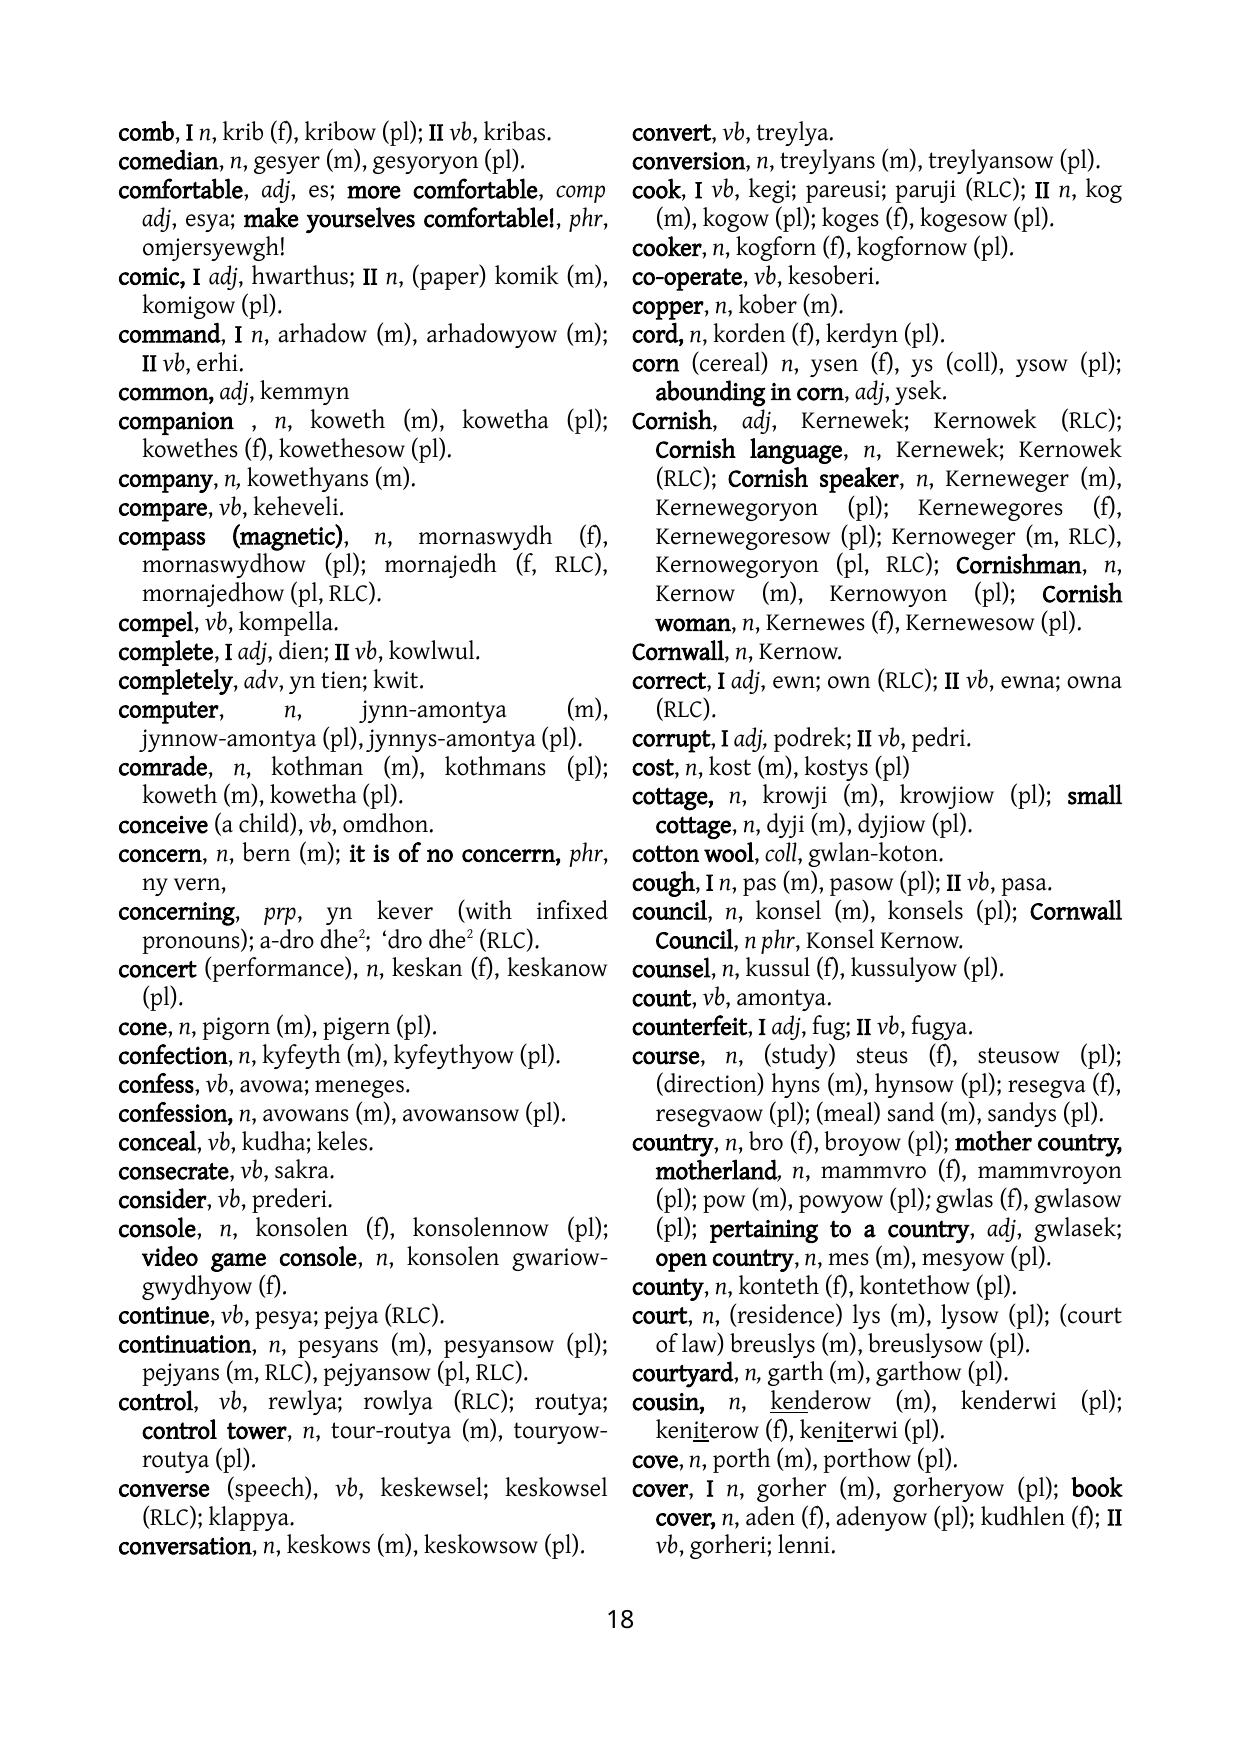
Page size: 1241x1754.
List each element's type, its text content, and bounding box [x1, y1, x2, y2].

text company, n, kowethyans (m). [118, 464, 608, 493]
text concert (performance), n, keskan (f), keskanow (pl). [118, 955, 608, 1013]
text copper, n, kober (m). [632, 291, 1122, 320]
text concerning, prp, yn kever (with infixed pronouns); a-dro dhe2; ‘dro dhe2 (RLC). [118, 897, 608, 955]
text conceive (a child), vb, omdhon. [118, 811, 608, 839]
text course, n, (study) steus (f), steusow (pl); (direction) hyns (m), hynsow (pl); resegva (f), resegvaow (pl); (meal) sand (m), sandys (pl). [632, 1041, 1122, 1128]
text counsel, n, kussul (f), kussulyow (pl). [632, 955, 1122, 984]
text cone, n, pigorn (m), pigern (pl). [118, 1013, 608, 1041]
text compel, vb, kompella. [118, 609, 608, 637]
text comedian, n, gesyer (m), gesyoryon (pl). [118, 147, 608, 176]
text comb, I n, krib (f), kribow (pl); II vb, kribas. [118, 118, 608, 147]
text comrade, n, kothman (m), kothmans (pl); koweth (m), kowetha (pl). [118, 753, 608, 811]
text cook, I vb, kegi; pareusi; paruji (RLC); II n, kog (m), kogow (pl); koges (f), kogesow (pl). [632, 176, 1122, 233]
text continuation, n, pesyans (m), pesyansow (pl); pejyans (m, RLC), pejyansow (pl, RLC). [118, 1330, 608, 1388]
text Cornish, adj, Kernewek; Kernowek (RLC); Cornish language, n, Kernewek; Kernowek (RLC); Cornish speaker, n, Kerneweger (m), Kernewegoryon (pl); Kernewegores (f), Kernewegoresow (pl); Kernoweger (m, RLC), Kernowegoryon (pl, RLC); Cornishman, n, Kernow (m), Kernowyon (pl); Cornish woman, n, Kernewes (f), Kernewesow (pl). [632, 407, 1122, 637]
text corrupt, I adj, podrek; II vb, pedri. [632, 724, 1122, 753]
text confection, n, kyfeyth (m), kyfeythyow (pl). [118, 1041, 608, 1070]
text consecrate, vb, sakra. [118, 1157, 608, 1186]
text common, adj, kemmyn [118, 378, 608, 407]
text cove, n, porth (m), porthow (pl). [632, 1445, 1122, 1474]
text co-operate, vb, kesoberi. [632, 262, 1122, 291]
text cover, I n, gorher (m), gorheryow (pl); book cover, n, aden (f), adenyow (pl); kudhlen (f); II vb, gorheri; lenni. [632, 1474, 1122, 1561]
text correct, I adj, ewn; own (RLC); II vb, ewna; owna (RLC). [632, 666, 1122, 724]
text companion , n, koweth (m), kowetha (pl); kowethes (f), kowethesow (pl). [118, 407, 608, 464]
text control, vb, rewlya; rowlya (RLC); routya; control tower, n, tour-routya (m), touryow-routya (pl). [118, 1388, 608, 1474]
text completely, adv, yn tien; kwit. [118, 666, 608, 695]
text compass (magnetic), n, mornaswydh (f), mornaswydhow (pl); mornajedh (f, RLC), mornajedhow (pl, RLC). [118, 522, 608, 609]
text confess, vb, avowa; meneges. [118, 1070, 608, 1099]
text consider, vb, prederi. [118, 1186, 608, 1214]
text conversation, n, keskows (m), keskowsow (pl). [118, 1532, 608, 1561]
text confession, n, avowans (m), avowansow (pl). [118, 1099, 608, 1128]
text comic, I adj, hwarthus; II n, (paper) komik (m), komigow (pl). [118, 262, 608, 320]
text conceal, vb, kudha; keles. [118, 1128, 608, 1157]
text command, I n, arhadow (m), arhadowyow (m); II vb, erhi. [118, 320, 608, 378]
text console, n, konsolen (f), konsolennow (pl); video game console, n, konsolen gwariow-gwydhyow (f). [118, 1214, 608, 1301]
text concern, n, bern (m); it is of no concerrn, phr, ny vern, [118, 839, 608, 897]
text cord, n, korden (f), kerdyn (pl). [632, 320, 1122, 349]
text corn (cereal) n, ysen (f), ys (coll), ysow (pl); abounding in corn, adj, ysek. [632, 349, 1122, 407]
text cotton wool, coll, gwlan-koton. [632, 839, 1122, 868]
text converse (speech), vb, keskewsel; keskowsel (RLC); klappya. [118, 1474, 608, 1532]
text conversion, n, treylyans (m), treylyansow (pl). [632, 147, 1122, 176]
text compare, vb, keheveli. [118, 493, 608, 522]
text cottage, n, krowji (m), krowjiow (pl); small cottage, n, dyji (m), dyjiow (pl). [632, 782, 1122, 839]
text complete, I adj, dien; II vb, kowlwul. [118, 637, 608, 666]
text council, n, konsel (m), konsels (pl); Cornwall Council, n phr, Konsel Kernow. [632, 897, 1122, 955]
text cough, I n, pas (m), pasow (pl); II vb, pasa. [632, 868, 1122, 897]
text country, n, bro (f), broyow (pl); mother country, motherland, n, mammvro (f), mammvroyon (pl); pow (m), powyow (pl); gwlas (f), gwlasow (pl); pertaining to a country, adj, gwlasek; open country, n, mes (m), mesyow (pl). [632, 1128, 1122, 1272]
text comfortable, adj, es; more comfortable, comp adj, esya; make yourselves comfortable!, phr, omjersyewgh! [118, 176, 608, 262]
text cousin, n, kenderow (m), kenderwi (pl); keniterow (f), keniterwi (pl). [632, 1388, 1122, 1445]
text courtyard, n, garth (m), garthow (pl). [632, 1359, 1122, 1388]
text counterfeit, I adj, fug; II vb, fugya. [632, 1013, 1122, 1041]
text cost, n, kost (m), kostys (pl) [632, 753, 1122, 782]
text county, n, konteth (f), kontethow (pl). [632, 1272, 1122, 1301]
text court, n, (residence) lys (m), lysow (pl); (court of law) breuslys (m), breuslysow (pl). [632, 1301, 1122, 1359]
text cooker, n, kogforn (f), kogfornow (pl). [632, 233, 1122, 262]
text Cornwall, n, Kernow. [632, 637, 1122, 666]
text continue, vb, pesya; pejya (RLC). [118, 1301, 608, 1330]
text computer, n, jynn‑amontya (m), jynnow‑amontya (pl), jynnys-amontya (pl). [118, 695, 608, 753]
text count, vb, amontya. [632, 984, 1122, 1013]
text convert, vb, treylya. [632, 118, 1122, 147]
